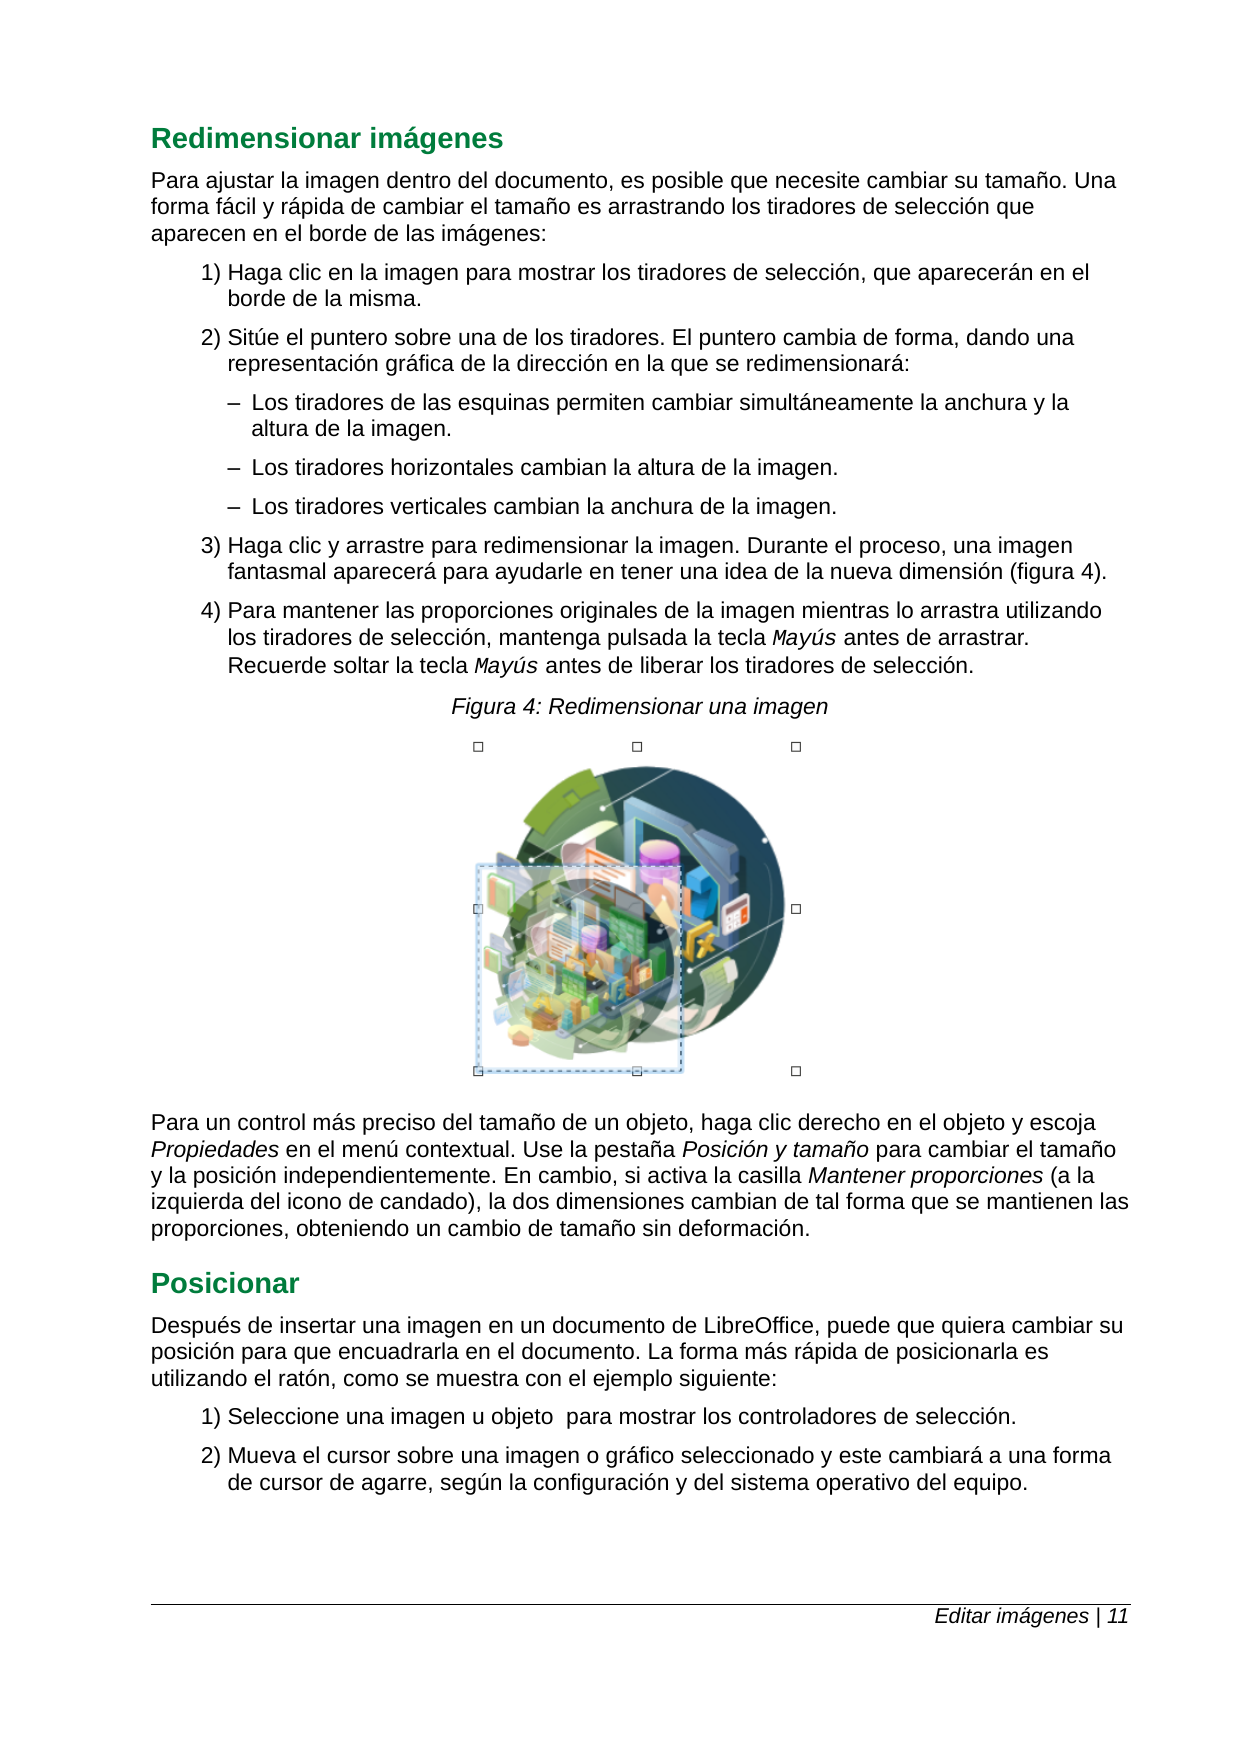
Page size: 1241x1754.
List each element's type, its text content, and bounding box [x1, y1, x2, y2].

text Para un control más preciso del tamaño de un objeto, haga clic derecho en el objeto y escoja Propiedades en el menú contextual. Use la pestaña Posición y tamaño para cambiar el tamaño y la posición independientemente. En cambio, si activa la casilla Mantener proporciones (a la izquierda del icono de candado), la dos dimensiones cambian de tal forma que se mantienen las proporciones, obteniendo un cambio de tamaño sin deformación. [151, 1109, 1131, 1241]
subtitle Posicionar [151, 1266, 1131, 1299]
list Los tiradores de las esquinas permiten cambiar simultáneamente la anchura y la altura de la imagen. [227, 389, 1131, 442]
list Seleccione una imagen u objeto para mostrar los controladores de selección. [227, 1403, 1131, 1430]
list Para mantener las proporciones originales de la imagen mientras lo arrastra utilizando los tiradores de selección, mantenga pulsada la tecla Mayús antes de arrastrar. Recuerde soltar la tecla Mayús antes de liberar los tiradores de selección. [227, 597, 1131, 680]
list Haga clic en la imagen para mostrar los tiradores de selección, que aparecerán en el borde de la misma. [227, 258, 1131, 311]
list Los tiradores verticales cambian la anchura de la imagen. [227, 493, 1131, 519]
subtitle Redimensionar imágenes [151, 121, 1131, 154]
list Sitúe el puntero sobre una de los tiradores. El puntero cambia de forma, dando una representación gráfica de la dirección en la que se redimensionará: [227, 324, 1131, 376]
list Para ajustar la imagen dentro del documento, es posible que necesite cambiar su tamaño. Una forma fácil y rápida de cambiar el tamaño es arrastrando los tiradores de selección que aparecen en el borde de las imágenes: [151, 167, 1131, 246]
picture [458, 731, 824, 1097]
list Los tiradores horizontales cambian la altura de la imagen. [227, 454, 1131, 481]
list Mueva el cursor sobre una imagen o gráfico seleccionado y este cambiará a una forma de cursor de agarre, según la configuración y del sistema operativo del equipo. [227, 1442, 1131, 1495]
list Haga clic y arrastre para redimensionar la imagen. Durante el proceso, una imagen fantasmal aparecerá para ayudarle en tener una idea de la nueva dimensión (figura 4). [227, 532, 1131, 584]
text Figura 4: Redimensionar una imagen [451, 693, 831, 719]
list Después de insertar una imagen en un documento de LibreOffice, puede que quiera cambiar su posición para que encuadrarla en el documento. La forma más rápida de posicionarla es utilizando el ratón, como se muestra con el ejemplo siguiente: [151, 1312, 1131, 1391]
